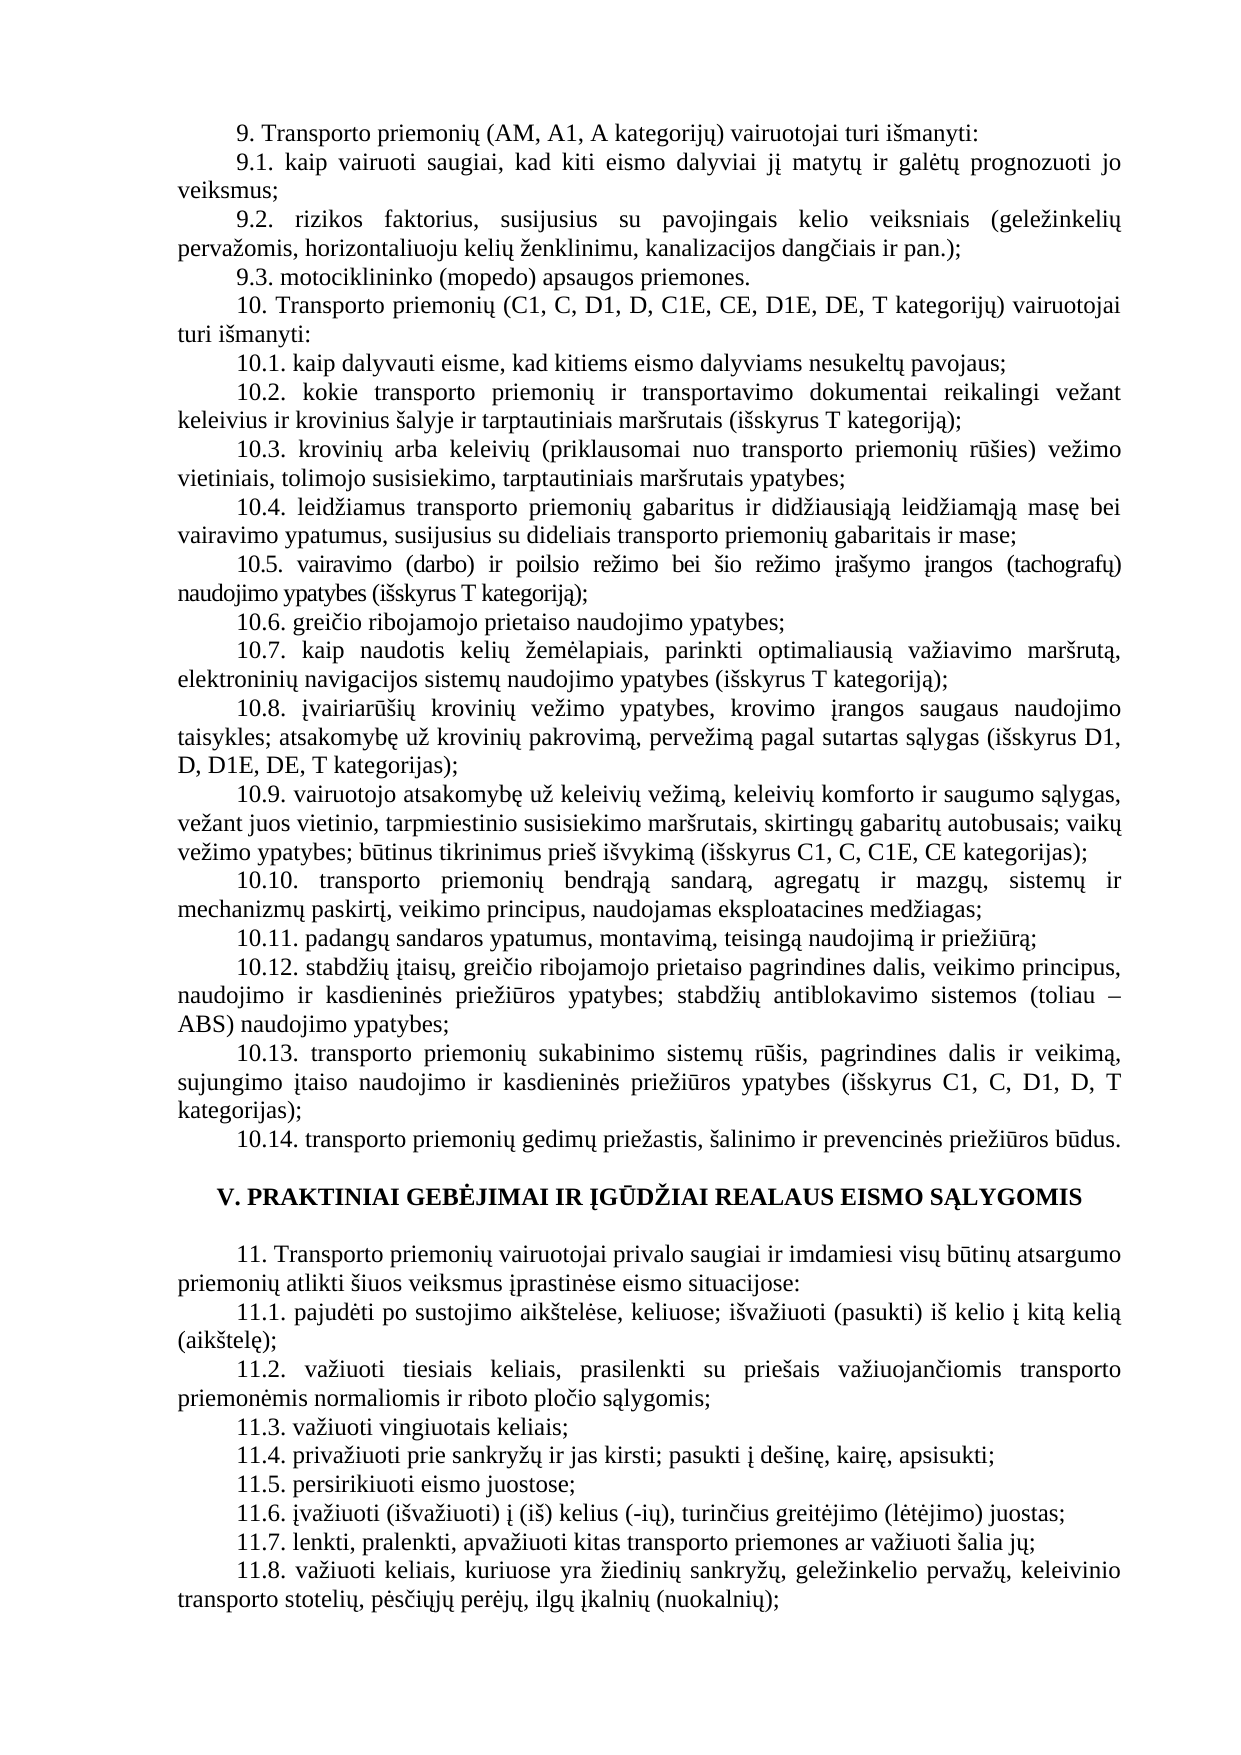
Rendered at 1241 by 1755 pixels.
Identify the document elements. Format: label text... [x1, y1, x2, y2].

text 10.8. įvairiarūšių krovinių vežimo ypatybes, krovimo įrangos saugaus naudojimo taisykles; atsakomybę už krovinių pakrovimą, pervežimą pagal sutartas sąlygas (išskyrus D1, D, D1E, DE, T kategorijas); [177, 693, 1122, 779]
text 10.6. greičio ribojamojo prietaiso naudojimo ypatybes; [177, 607, 1122, 636]
text 11.2. važiuoti tiesiais keliais, prasilenkti su priešais važiuojančiomis transporto priemonėmis normaliomis ir riboto pločio sąlygomis; [177, 1354, 1122, 1412]
text 10. Transporto priemonių (C1, C, D1, D, C1E, CE, D1E, DE, T kategorijų) vairuotojai turi išmanyti: [177, 291, 1122, 348]
text 10.1. kaip dalyvauti eisme, kad kitiems eismo dalyviams nesukeltų pavojaus; [177, 348, 1122, 377]
text 10.13. transporto priemonių sukabinimo sistemų rūšis, pagrindines dalis ir veikimą, sujungimo įtaiso naudojimo ir kasdieninės priežiūros ypatybes (išskyrus C1, C, D1, D, T kategorijas); [177, 1038, 1122, 1124]
text 10.2. kokie transporto priemonių ir transportavimo dokumentai reikalingi vežant keleivius ir krovinius šalyje ir tarptautiniais maršrutais (išskyrus T kategoriją); [177, 377, 1122, 434]
text 10.14. transporto priemonių gedimų priežastis, šalinimo ir prevencinės priežiūros būdus. [177, 1124, 1122, 1153]
text 11.6. įvažiuoti (išvažiuoti) į (iš) kelius (-ių), turinčius greitėjimo (lėtėjimo) juostas; [177, 1498, 1122, 1527]
text V. PRAKTINIai GEBĖJIMai IR ĮGŪDŽIai realaus EISMO SĄLYGOMIS [177, 1182, 1122, 1211]
text 10.7. kaip naudotis kelių žemėlapiais, parinkti optimaliausią važiavimo maršrutą, elektroninių navigacijos sistemų naudojimo ypatybes (išskyrus T kategoriją); [177, 636, 1122, 693]
text 11.8. važiuoti keliais, kuriuose yra žiedinių sankryžų, geležinkelio pervažų, keleivinio transporto stotelių, pėsčiųjų perėjų, ilgų įkalnių (nuokalnių); [177, 1556, 1122, 1613]
text 9.3. motociklininko (mopedo) apsaugos priemones. [177, 262, 1122, 291]
text 11.3. važiuoti vingiuotais keliais; [177, 1412, 1122, 1441]
text 10.4. leidžiamus transporto priemonių gabaritus ir didžiausiąją leidžiamąją masę bei vairavimo ypatumus, susijusius su dideliais transporto priemonių gabaritais ir mase; [177, 492, 1122, 549]
text 11.7. lenkti, pralenkti, apvažiuoti kitas transporto priemones ar važiuoti šalia jų; [177, 1527, 1122, 1556]
text 9. Transporto priemonių (AM, A1, A kategorijų) vairuotojai turi išmanyti: [177, 118, 1122, 147]
text 10.5. vairavimo (darbo) ir poilsio režimo bei šio režimo įrašymo įrangos (tachografų) naudojimo ypatybes (išskyrus T kategoriją); [177, 549, 1122, 607]
text 11.4. privažiuoti prie sankryžų ir jas kirsti; pasukti į dešinę, kairę, apsisukti; [177, 1441, 1122, 1469]
text 10.9. vairuotojo atsakomybę už keleivių vežimą, keleivių komforto ir saugumo sąlygas, vežant juos vietinio, tarpmiestinio susisiekimo maršrutais, skirtingų gabaritų autobusais; vaikų vežimo ypatybes; būtinus tikrinimus prieš išvykimą (išskyrus C1, C, C1E, CE kategorijas); [177, 779, 1122, 866]
text 9.2. rizikos faktorius, susijusius su pavojingais kelio veiksniais (geležinkelių pervažomis, horizontaliuoju kelių ženklinimu, kanalizacijos dangčiais ir pan.); [177, 204, 1122, 262]
text 10.10. transporto priemonių bendrąją sandarą, agregatų ir mazgų, sistemų ir mechanizmų paskirtį, veikimo principus, naudojamas eksploatacines medžiagas; [177, 866, 1122, 923]
text 9.1. kaip vairuoti saugiai, kad kiti eismo dalyviai jį matytų ir galėtų prognozuoti jo veiksmus; [177, 147, 1122, 204]
text 11.1. pajudėti po sustojimo aikštelėse, keliuose; išvažiuoti (pasukti) iš kelio į kitą kelią (aikštelę); [177, 1297, 1122, 1354]
text 10.11. padangų sandaros ypatumus, montavimą, teisingą naudojimą ir priežiūrą; [177, 923, 1122, 952]
text 11.5. persirikiuoti eismo juostose; [177, 1469, 1122, 1498]
text 10.3. krovinių arba keleivių (priklausomai nuo transporto priemonių rūšies) vežimo vietiniais, tolimojo susisiekimo, tarptautiniais maršrutais ypatybes; [177, 434, 1122, 492]
text 11. Transporto priemonių vairuotojai privalo saugiai ir imdamiesi visų būtinų atsargumo priemonių atlikti šiuos veiksmus įprastinėse eismo situacijose: [177, 1239, 1122, 1297]
text 10.12. stabdžių įtaisų, greičio ribojamojo prietaiso pagrindines dalis, veikimo principus, naudojimo ir kasdieninės priežiūros ypatybes; stabdžių antiblokavimo sistemos (toliau – ABS) naudojimo ypatybes; [177, 952, 1122, 1038]
